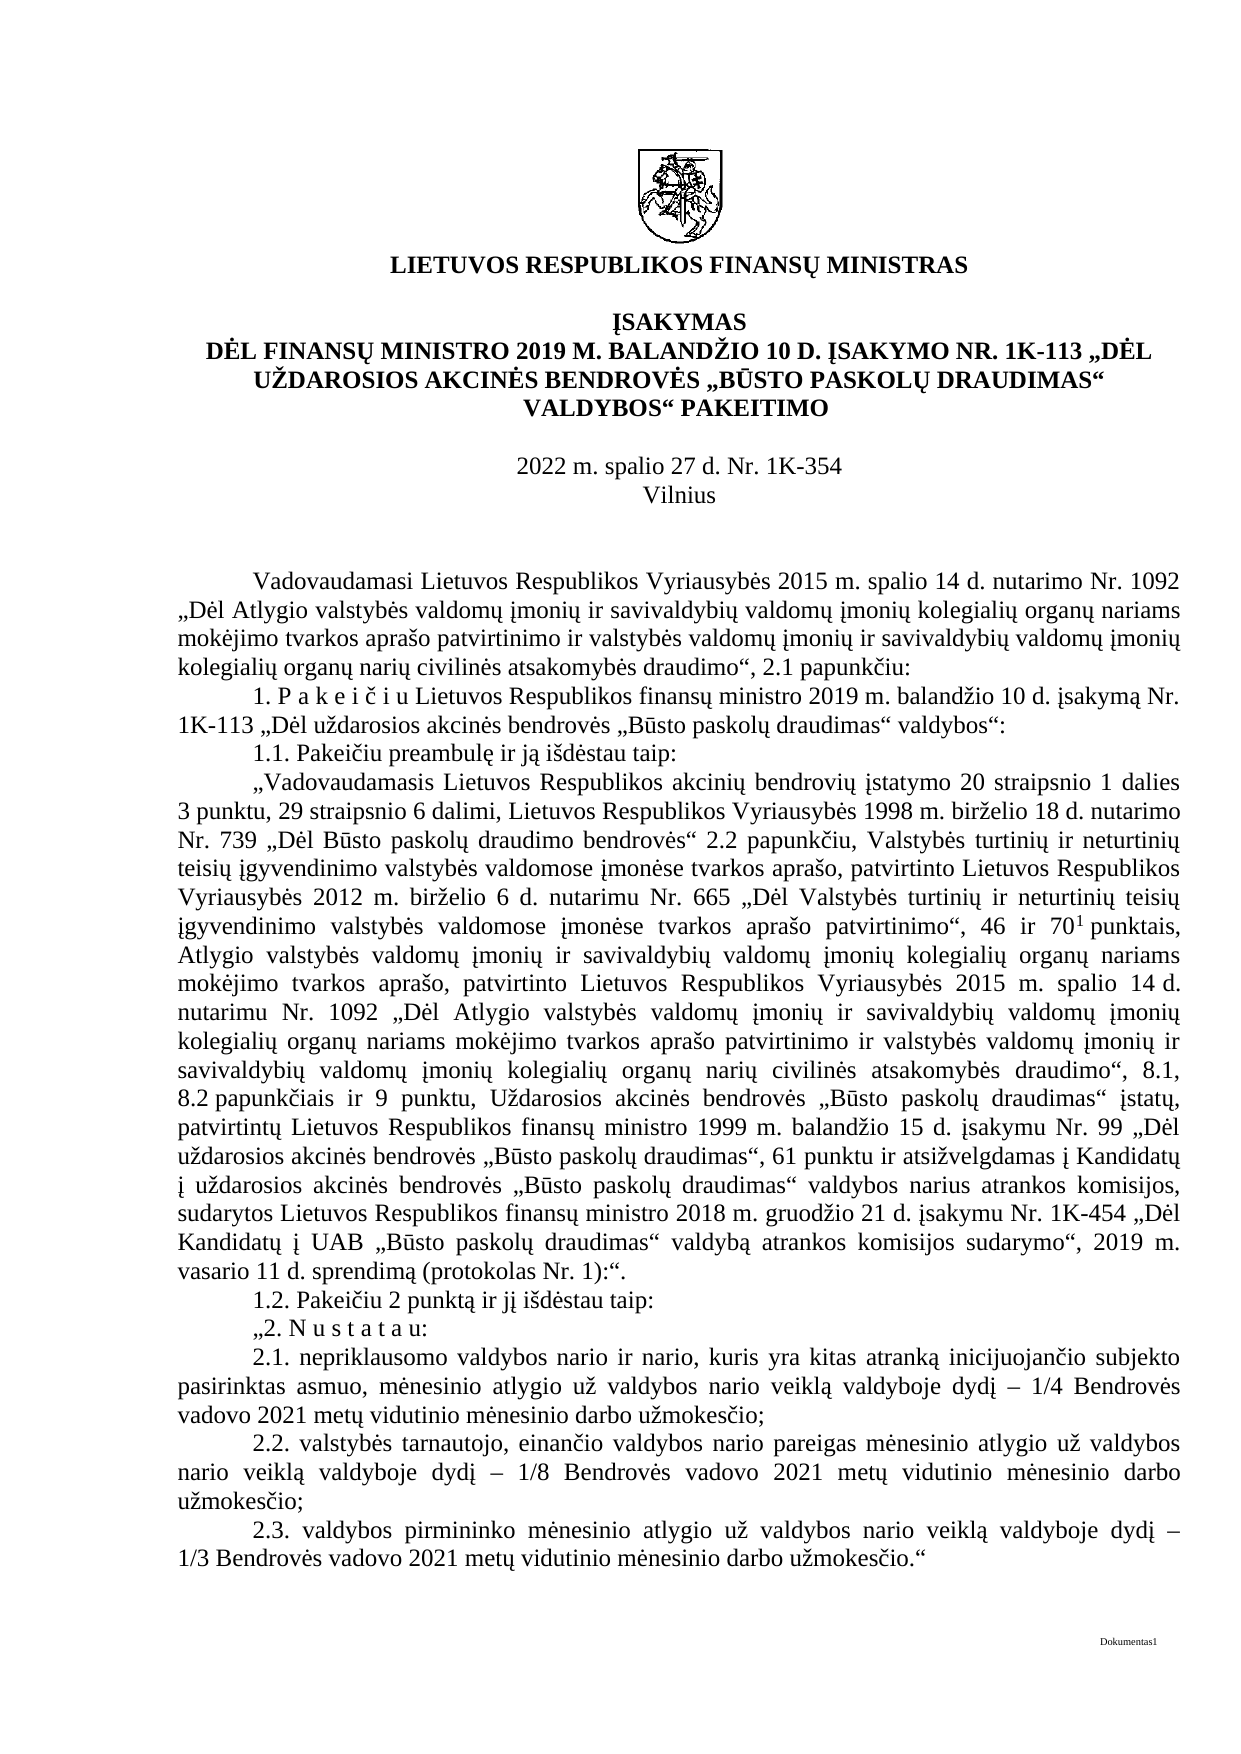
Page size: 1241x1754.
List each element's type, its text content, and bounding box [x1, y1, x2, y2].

text 2.2. valstybės tarnautojo, einančio valdybos nario pareigas mėnesinio atlygio už valdybos nario veiklą valdyboje dydį – 1/8 Bendrovės vadovo 2021 metų vidutinio mėnesinio darbo užmokesčio; [177, 1428, 1181, 1515]
text 2.3. valdybos pirmininko mėnesinio atlygio už valdybos nario veiklą valdyboje dydį – 1/3 Bendrovės vadovo 2021 metų vidutinio mėnesinio darbo užmokesčio.“ [177, 1515, 1181, 1572]
text „Vadovaudamasis Lietuvos Respublikos akcinių bendrovių įstatymo 20 straipsnio 1 dalies 3 punktu, 29 straipsnio 6 dalimi, Lietuvos Respublikos Vyriausybės 1998 m. birželio 18 d. nutarimo Nr. 739 „Dėl Būsto paskolų draudimo bendrovės“ 2.2 papunkčiu, Valstybės turtinių ir neturtinių teisių įgyvendinimo valstybės valdomose įmonėse tvarkos aprašo, patvirtinto Lietuvos Respublikos Vyriausybės 2012 m. birželio 6 d. nutarimu Nr. 665 „Dėl Valstybės turtinių ir neturtinių teisių įgyvendinimo valstybės valdomose įmonėse tvarkos aprašo patvirtinimo“, 46 ir 701 punktais, Atlygio valstybės valdomų įmonių ir savivaldybių valdomų įmonių kolegialių organų nariams mokėjimo tvarkos aprašo, patvirtinto Lietuvos Respublikos Vyriausybės 2015 m. spalio 14 d. nutarimu Nr. 1092 „Dėl Atlygio valstybės valdomų įmonių ir savivaldybių valdomų įmonių kolegialių organų nariams mokėjimo tvarkos aprašo patvirtinimo ir valstybės valdomų įmonių ir savivaldybių valdomų įmonių kolegialių organų narių civilinės atsakomybės draudimo“, 8.1, 8.2 papunkčiais ir 9 punktu, Uždarosios akcinės bendrovės „Būsto paskolų draudimas“ įstatų, patvirtintų Lietuvos Respublikos finansų ministro 1999 m. balandžio 15 d. įsakymu Nr. 99 „Dėl uždarosios akcinės bendrovės „Būsto paskolų draudimas“, 61 punktu ir atsižvelgdamas į Kandidatų į uždarosios akcinės bendrovės „Būsto paskolų draudimas“ valdybos narius atrankos komisijos, sudarytos Lietuvos Respublikos finansų ministro 2018 m. gruodžio 21 d. įsakymu Nr. 1K-454 „Dėl Kandidatų į UAB „Būsto paskolų draudimas“ valdybą atrankos komisijos sudarymo“, 2019 m. vasario 11 d. sprendimą (protokolas Nr. 1):“. [177, 767, 1181, 1285]
text Vadovaudamasi Lietuvos Respublikos Vyriausybės 2015 m. spalio 14 d. nutarimo Nr. 1092 „Dėl Atlygio valstybės valdomų įmonių ir savivaldybių valdomų įmonių kolegialių organų nariams mokėjimo tvarkos aprašo patvirtinimo ir valstybės valdomų įmonių ir savivaldybių valdomų įmonių kolegialių organų narių civilinės atsakomybės draudimo“, 2.1 papunkčiu: [177, 566, 1181, 681]
text 1. P a k e i č i u Lietuvos Respublikos finansų ministro 2019 m. balandžio 10 d. įsakymą Nr. 1K-113 „Dėl uždarosios akcinės bendrovės „Būsto paskolų draudimas“ valdybos“: [177, 681, 1181, 738]
text Vilnius [177, 480, 1181, 508]
text 1.1. Pakeičiu preambulę ir ją išdėstau taip: [177, 738, 1181, 767]
text 1.2. Pakeičiu 2 punktą ir jį išdėstau taip: [177, 1285, 1181, 1313]
text 2.1. nepriklausomo valdybos nario ir nario, kuris yra kitas atranką inicijuojančio subjekto pasirinktas asmuo, mėnesinio atlygio už valdybos nario veiklą valdyboje dydį – 1/4 Bendrovės vadovo 2021 metų vidutinio mėnesinio darbo užmokesčio; [177, 1342, 1181, 1428]
text „2. N u s t a t a u: [177, 1313, 1181, 1342]
text 2022 m. spalio 27 d. Nr. 1K-354 [177, 451, 1181, 480]
text ĮSAKYMAS [177, 307, 1181, 336]
text LIETUVOS RESPUBLIKOS FINANSŲ MINISTRAS [177, 250, 1181, 278]
text DĖL FINANSŲ MINISTRO 2019 M. BALANDŽIO 10 D. ĮSAKYMO NR. 1K-113 „DĖL UŽDAROSIOS AKCINĖS BENDROVĖS „BŪSTO PASKOLŲ DRAUDIMAS“ VALDYBOS“ PAKEITIMO [177, 336, 1181, 422]
